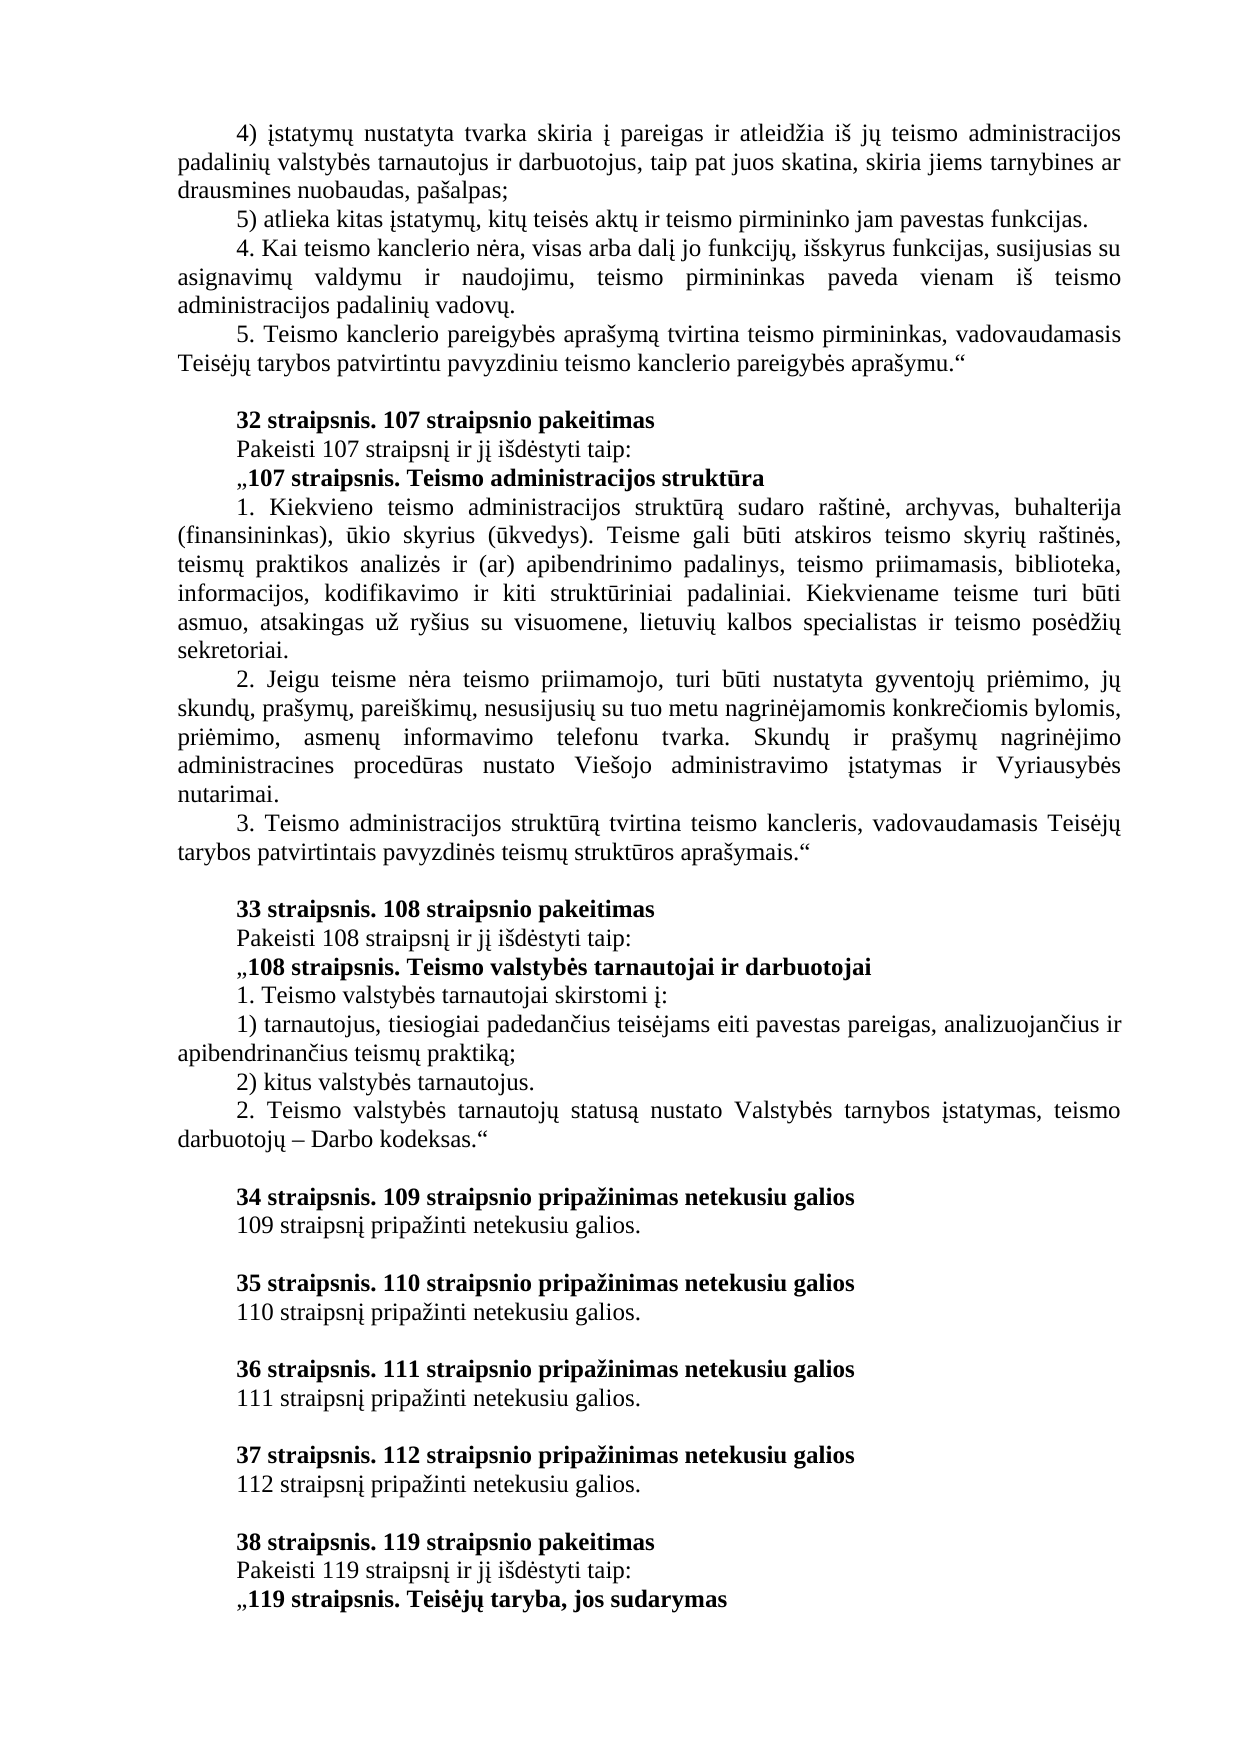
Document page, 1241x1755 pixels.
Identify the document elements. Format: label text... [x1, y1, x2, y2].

text 4) įstatymų nustatyta tvarka skiria į pareigas ir atleidžia iš jų teismo administracijos padalinių valstybės tarnautojus ir darbuotojus, taip pat juos skatina, skiria jiems tarnybines ar drausmines nuobaudas, pašalpas; [177, 118, 1122, 204]
text 33 straipsnis. 108 straipsnio pakeitimas [177, 894, 1122, 923]
text 2. Jeigu teisme nėra teismo priimamojo, turi būti nustatyta gyventojų priėmimo, jų skundų, prašymų, pareiškimų, nesusijusių su tuo metu nagrinėjamomis konkrečiomis bylomis, priėmimo, asmenų informavimo telefonu tvarka. Skundų ir prašymų nagrinėjimo administracines procedūras nustato Viešojo administravimo įstatymas ir Vyriausybės nutarimai. [177, 664, 1122, 808]
text 109 straipsnį pripažinti netekusiu galios. [177, 1211, 1122, 1239]
text 36 straipsnis. 111 straipsnio pripažinimas netekusiu galios [177, 1354, 1122, 1383]
text 2) kitus valstybės tarnautojus. [177, 1067, 1122, 1096]
text 1) tarnautojus, tiesiogiai padedančius teisėjams eiti pavestas pareigas, analizuojančius ir apibendrinančius teismų praktiką; [177, 1009, 1122, 1067]
text 1. Teismo valstybės tarnautojai skirstomi į: [177, 981, 1122, 1009]
text 32 straipsnis. 107 straipsnio pakeitimas [177, 406, 1122, 434]
text 112 straipsnį pripažinti netekusiu galios. [177, 1469, 1122, 1498]
text 5) atlieka kitas įstatymų, kitų teisės aktų ir teismo pirmininko jam pavestas funkcijas. [177, 204, 1122, 233]
text 38 straipsnis. 119 straipsnio pakeitimas [177, 1527, 1122, 1556]
text 37 straipsnis. 112 straipsnio pripažinimas netekusiu galios [177, 1441, 1122, 1469]
text „108 straipsnis. Teismo valstybės tarnautojai ir darbuotojai [177, 952, 1122, 981]
text 35 straipsnis. 110 straipsnio pripažinimas netekusiu galios [177, 1268, 1122, 1297]
text 4. Kai teismo kanclerio nėra, visas arba dalį jo funkcijų, išskyrus funkcijas, susijusias su asignavimų valdymu ir naudojimu, teismo pirmininkas paveda vienam iš teismo administracijos padalinių vadovų. [177, 233, 1122, 319]
text 3. Teismo administracijos struktūrą tvirtina teismo kancleris, vadovaudamasis Teisėjų tarybos patvirtintais pavyzdinės teismų struktūros aprašymais.“ [177, 808, 1122, 866]
text „107 straipsnis. Teismo administracijos struktūra [177, 463, 1122, 492]
text 2. Teismo valstybės tarnautojų statusą nustato Valstybės tarnybos įstatymas, teismo darbuotojų – Darbo kodeksas.“ [177, 1096, 1122, 1153]
text Pakeisti 108 straipsnį ir jį išdėstyti taip: [177, 923, 1122, 952]
text 110 straipsnį pripažinti netekusiu galios. [177, 1297, 1122, 1326]
text Pakeisti 119 straipsnį ir jį išdėstyti taip: [177, 1556, 1122, 1584]
text 34 straipsnis. 109 straipsnio pripažinimas netekusiu galios [177, 1182, 1122, 1211]
text 5. Teismo kanclerio pareigybės aprašymą tvirtina teismo pirmininkas, vadovaudamasis Teisėjų tarybos patvirtintu pavyzdiniu teismo kanclerio pareigybės aprašymu.“ [177, 319, 1122, 377]
text „119 straipsnis. Teisėjų taryba, jos sudarymas [177, 1584, 1122, 1613]
text 111 straipsnį pripažinti netekusiu galios. [177, 1383, 1122, 1412]
text 1. Kiekvieno teismo administracijos struktūrą sudaro raštinė, archyvas, buhalterija (finansininkas), ūkio skyrius (ūkvedys). Teisme gali būti atskiros teismo skyrių raštinės, teismų praktikos analizės ir (ar) apibendrinimo padalinys, teismo priimamasis, biblioteka, informacijos, kodifikavimo ir kiti struktūriniai padaliniai. Kiekviename teisme turi būti asmuo, atsakingas už ryšius su visuomene, lietuvių kalbos specialistas ir teismo posėdžių sekretoriai. [177, 492, 1122, 664]
text Pakeisti 107 straipsnį ir jį išdėstyti taip: [177, 434, 1122, 463]
